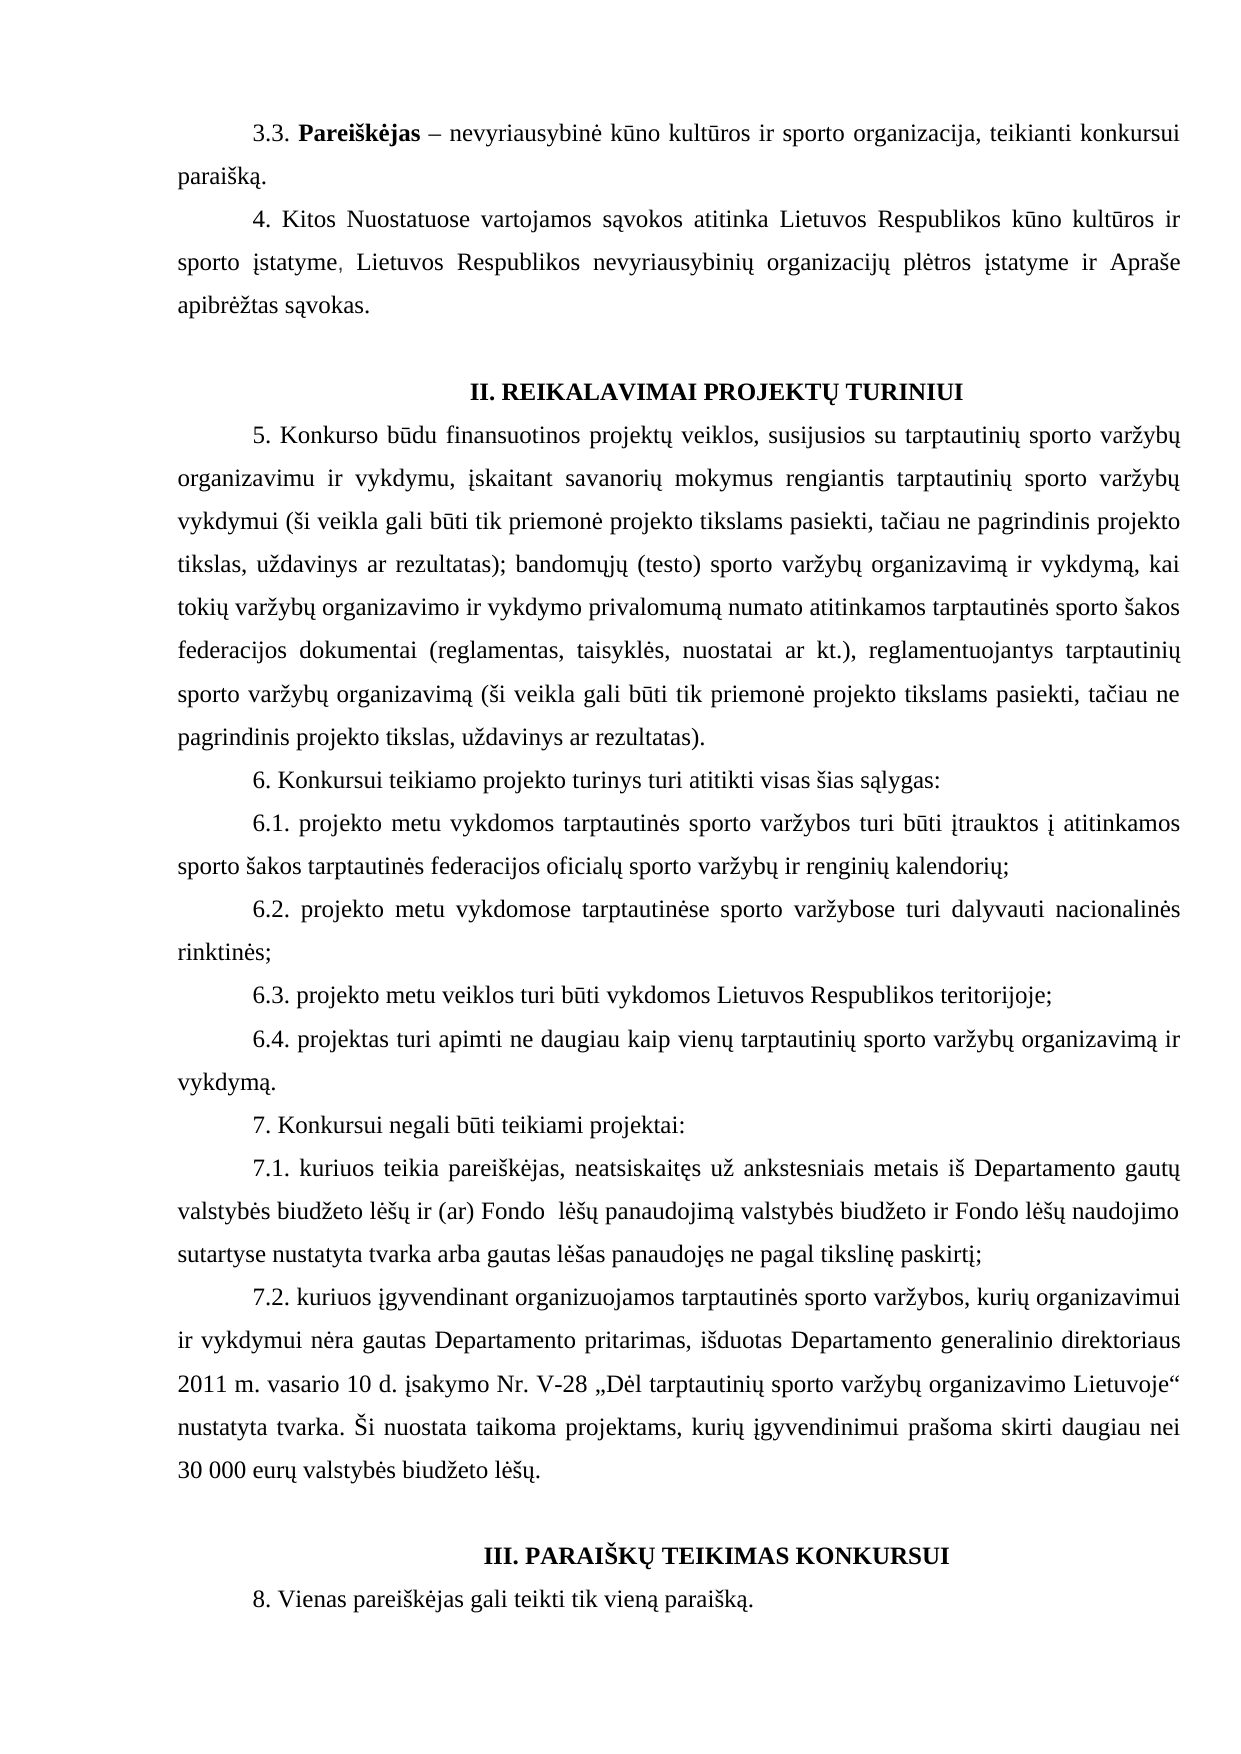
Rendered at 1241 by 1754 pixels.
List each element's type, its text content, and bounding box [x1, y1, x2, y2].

text 7. Konkursui negali būti teikiami projektai: [177, 1110, 1181, 1139]
text 8. Vienas pareiškėjas gali teikti tik vieną paraišką. [177, 1584, 1181, 1613]
text 6.2. projekto metu vykdomose tarptautinėse sporto varžybose turi dalyvauti nacionalinės rinktinės; [177, 894, 1181, 966]
text 6.3. projekto metu veiklos turi būti vykdomos Lietuvos Respublikos teritorijoje; [177, 981, 1181, 1009]
text II. REIKALAVIMAI PROJEKTŲ TURINIUI [177, 377, 1181, 406]
text 3.3. Pareiškėjas – nevyriausybinė kūno kultūros ir sporto organizacija, teikianti konkursui paraišką. [177, 118, 1181, 190]
text 5. Konkurso būdu finansuotinos projektų veiklos, susijusios su tarptautinių sporto varžybų organizavimu ir vykdymu, įskaitant savanorių mokymus rengiantis tarptautinių sporto varžybų vykdymui (ši veikla gali būti tik priemonė projekto tikslams pasiekti, tačiau ne pagrindinis projekto tikslas, uždavinys ar rezultatas); bandomųjų (testo) sporto varžybų organizavimą ir vykdymą, kai tokių varžybų organizavimo ir vykdymo privalomumą numato atitinkamos tarptautinės sporto šakos federacijos dokumentai (reglamentas, taisyklės, nuostatai ar kt.), reglamentuojantys tarptautinių sporto varžybų organizavimą (ši veikla gali būti tik priemonė projekto tikslams pasiekti, tačiau ne pagrindinis projekto tikslas, uždavinys ar rezultatas). [177, 420, 1181, 751]
text 6. Konkursui teikiamo projekto turinys turi atitikti visas šias sąlygas: [177, 765, 1181, 794]
text 6.4. projektas turi apimti ne daugiau kaip vienų tarptautinių sporto varžybų organizavimą ir vykdymą. [177, 1024, 1181, 1096]
text 6.1. projekto metu vykdomos tarptautinės sporto varžybos turi būti įtrauktos į atitinkamos sporto šakos tarptautinės federacijos oficialų sporto varžybų ir renginių kalendorių; [177, 808, 1181, 880]
text 4. Kitos Nuostatuose vartojamos sąvokos atitinka Lietuvos Respublikos kūno kultūros ir sporto įstatyme, Lietuvos Respublikos nevyriausybinių organizacijų plėtros įstatyme ir Apraše apibrėžtas sąvokas. [177, 204, 1181, 319]
text 7.1. kuriuos teikia pareiškėjas, neatsiskaitęs už ankstesniais metais iš Departamento gautų valstybės biudžeto lėšų ir (ar) Fondo lėšų panaudojimą valstybės biudžeto ir Fondo lėšų naudojimo sutartyse nustatyta tvarka arba gautas lėšas panaudojęs ne pagal tikslinę paskirtį; [177, 1153, 1181, 1268]
text 7.2. kuriuos įgyvendinant organizuojamos tarptautinės sporto varžybos, kurių organizavimui ir vykdymui nėra gautas Departamento pritarimas, išduotas Departamento generalinio direktoriaus 2011 m. vasario 10 d. įsakymo Nr. V-28 „Dėl tarptautinių sporto varžybų organizavimo Lietuvoje“ nustatyta tvarka. Ši nuostata taikoma projektams, kurių įgyvendinimui prašoma skirti daugiau nei 30 000 eurų valstybės biudžeto lėšų. [177, 1282, 1181, 1484]
text III. PARAIŠKŲ TEIKIMAS KONKURSUI [177, 1541, 1181, 1570]
